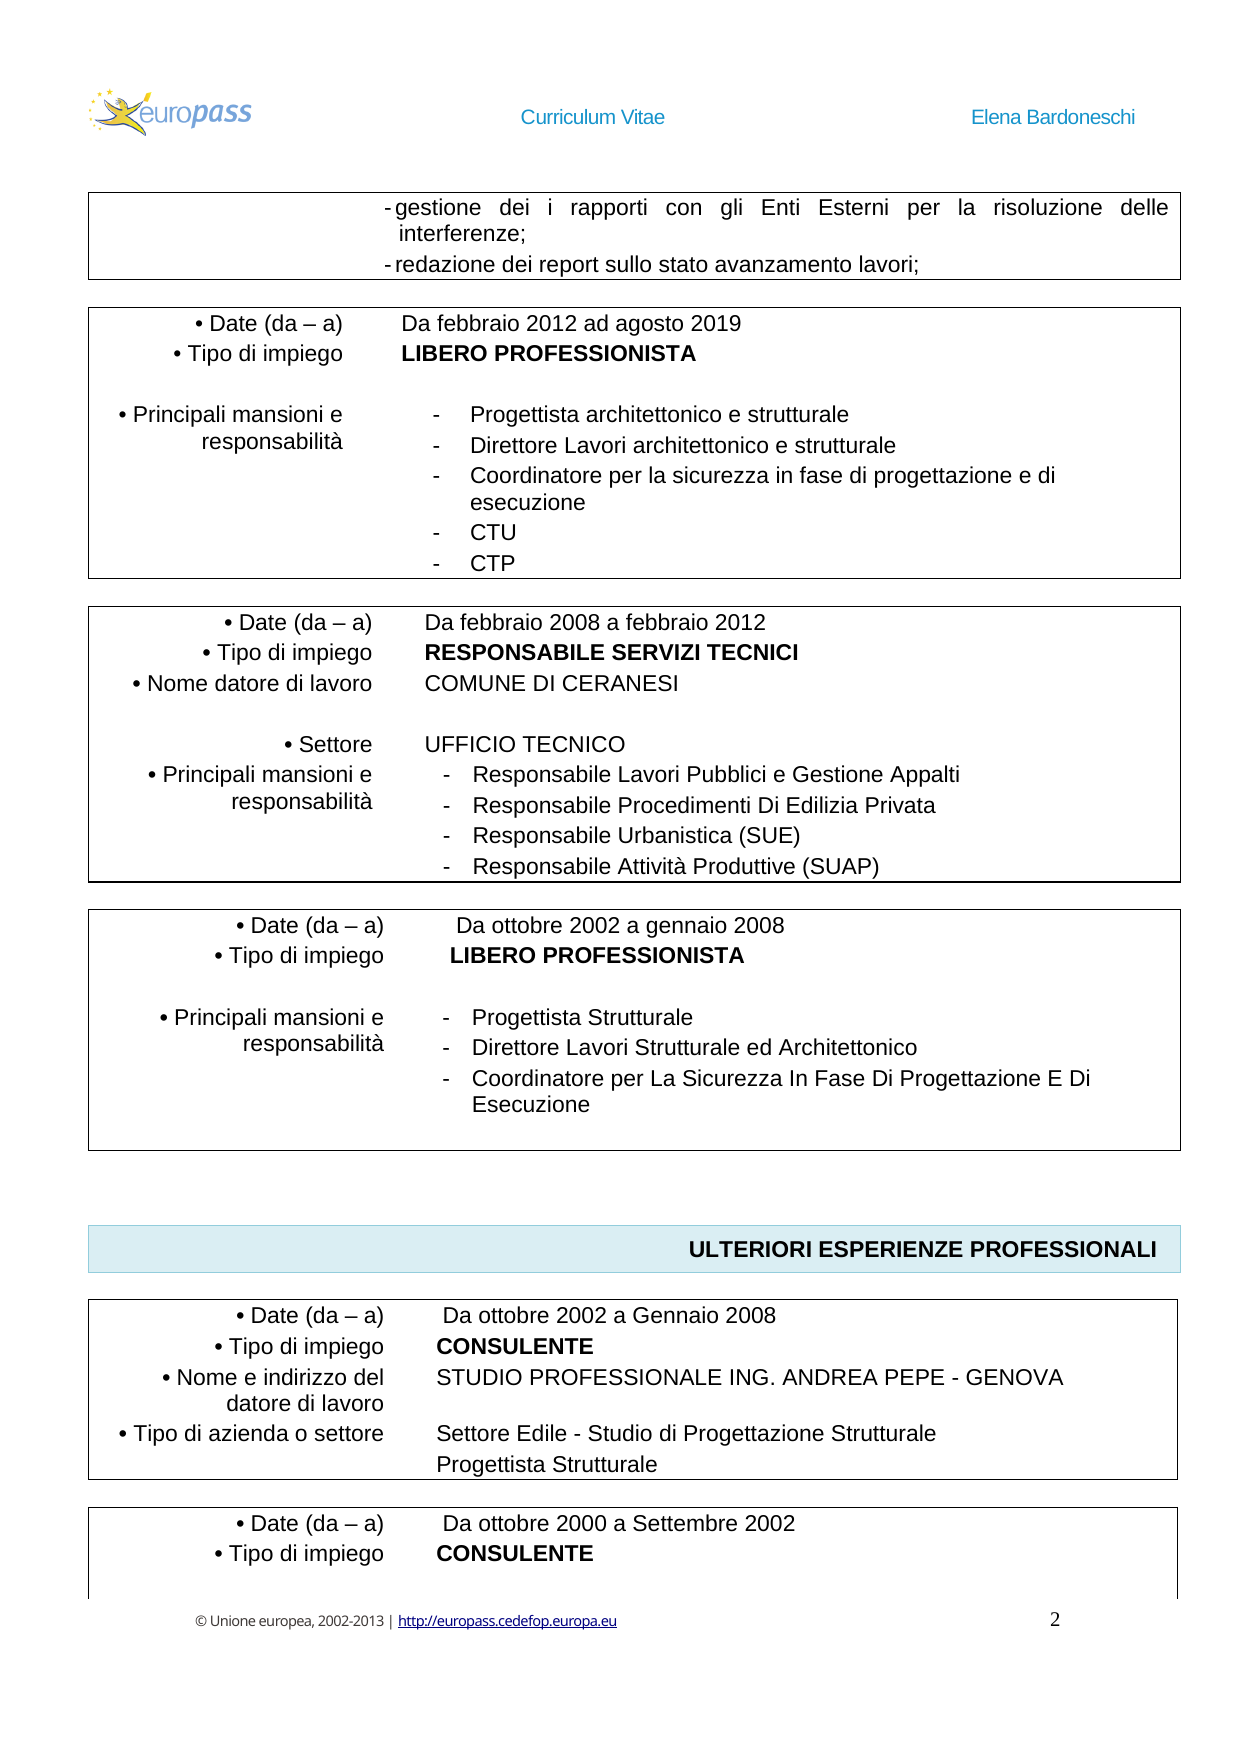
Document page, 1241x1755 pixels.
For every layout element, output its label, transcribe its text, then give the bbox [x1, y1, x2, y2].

table_header Da ottobre 2002 a gennaio 2008 [425, 910, 1180, 940]
table_cell • Nome datore di lavoro [89, 668, 383, 729]
table_header [395, 1300, 425, 1331]
table_header [395, 1508, 425, 1538]
table_cell [384, 668, 413, 729]
table_cell LIBERO PROFESSIONISTA [425, 940, 1180, 971]
table_header • Date (da – a) [89, 1508, 395, 1538]
table_cell [425, 971, 1180, 1001]
table_cell [384, 637, 413, 668]
table_cell • Tipo di impiego [89, 940, 395, 971]
table_cell STUDIO PROFESSIONALE ING. ANDREA PEPE - GENOVA [425, 1361, 1177, 1418]
table_header Da febbraio 2012 ad agosto 2019 [384, 308, 1180, 338]
table_cell Progettista architettonico e strutturale Direttore Lavori architettonico e strutturale Coordinatore per la sicurezza in fase di progettazione e di esecuzione CTU CTP [384, 399, 1180, 578]
table_cell • Tipo di impiego [89, 1331, 395, 1361]
table_cell [384, 369, 1180, 399]
table_cell • Settore [89, 729, 383, 759]
table_cell [395, 1449, 425, 1479]
table_cell • Principali mansioni e responsabilità [89, 759, 383, 881]
table_cell [395, 1418, 425, 1449]
table_cell • Tipo di impiego [89, 338, 354, 369]
table_cell Progettista Strutturale [425, 1449, 1177, 1479]
table_cell CONSULENTE [425, 1538, 1177, 1599]
table_header • Date (da – a) [89, 607, 383, 637]
table_cell • Nome e indirizzo del datore di lavoro [89, 1361, 395, 1418]
table_cell [89, 1449, 395, 1479]
table_header [395, 910, 425, 940]
table_cell [395, 971, 425, 1001]
table_cell [395, 1001, 425, 1150]
table_cell [89, 971, 395, 1001]
table_cell LIBERO PROFESSIONISTA [384, 338, 1180, 369]
table_header Da ottobre 2002 a Gennaio 2008 [425, 1300, 1177, 1331]
table_header [354, 308, 383, 338]
table_cell [354, 369, 383, 399]
table_header • Date (da – a) [89, 308, 354, 338]
table_cell [395, 1331, 425, 1361]
table_cell Settore Edile - Studio di Progettazione Strutturale [425, 1418, 1177, 1449]
table_cell UFFICIO TECNICO [413, 729, 1180, 759]
table_cell gestione dei i rapporti con gli Enti Esterni per la risoluzione delle interferenze; redazione dei report sullo stato avanzamento lavori; [384, 193, 1180, 279]
table_header Da febbraio 2008 a febbraio 2012 [413, 607, 1180, 637]
table_cell • Tipo di impiego [89, 1538, 395, 1599]
table_cell Responsabile Lavori Pubblici e Gestione Appalti Responsabile Procedimenti Di Edilizia Privata Responsabile Urbanistica (SUE) Responsabile Attività Produttive (SUAP) [413, 759, 1180, 881]
table_cell [395, 940, 425, 971]
table_cell • Tipo di impiego [89, 637, 383, 668]
table_cell [354, 399, 383, 578]
table_cell [384, 759, 413, 881]
table_header • Date (da – a) [89, 910, 395, 940]
table_cell [89, 369, 354, 399]
table_cell [354, 338, 383, 369]
table_cell • Tipo di azienda o settore [89, 1418, 395, 1449]
table_header • Date (da – a) [89, 1300, 395, 1331]
table_cell • Principali mansioni e responsabilità [89, 399, 354, 578]
table_cell [395, 1538, 425, 1599]
table_cell • Principali mansioni e responsabilità [89, 1001, 395, 1150]
table_cell [395, 1361, 425, 1418]
table_cell [384, 729, 413, 759]
table_cell [354, 193, 383, 279]
table_cell COMUNE DI CERANESI [413, 668, 1180, 729]
table_cell CONSULENTE [425, 1331, 1177, 1361]
table_header Da ottobre 2000 a Settembre 2002 [425, 1508, 1177, 1538]
table_cell RESPONSABILE SERVIZI TECNICI [413, 637, 1180, 668]
table_header [384, 607, 413, 637]
table_cell [89, 193, 354, 279]
table_cell Progettista Strutturale Direttore Lavori Strutturale ed Architettonico Coordinatore per La Sicurezza In Fase Di Progettazione E Di Esecuzione [425, 1001, 1180, 1150]
table_header ULTERIORI ESPERIENZE PROFESSIONALI [89, 1226, 1180, 1272]
